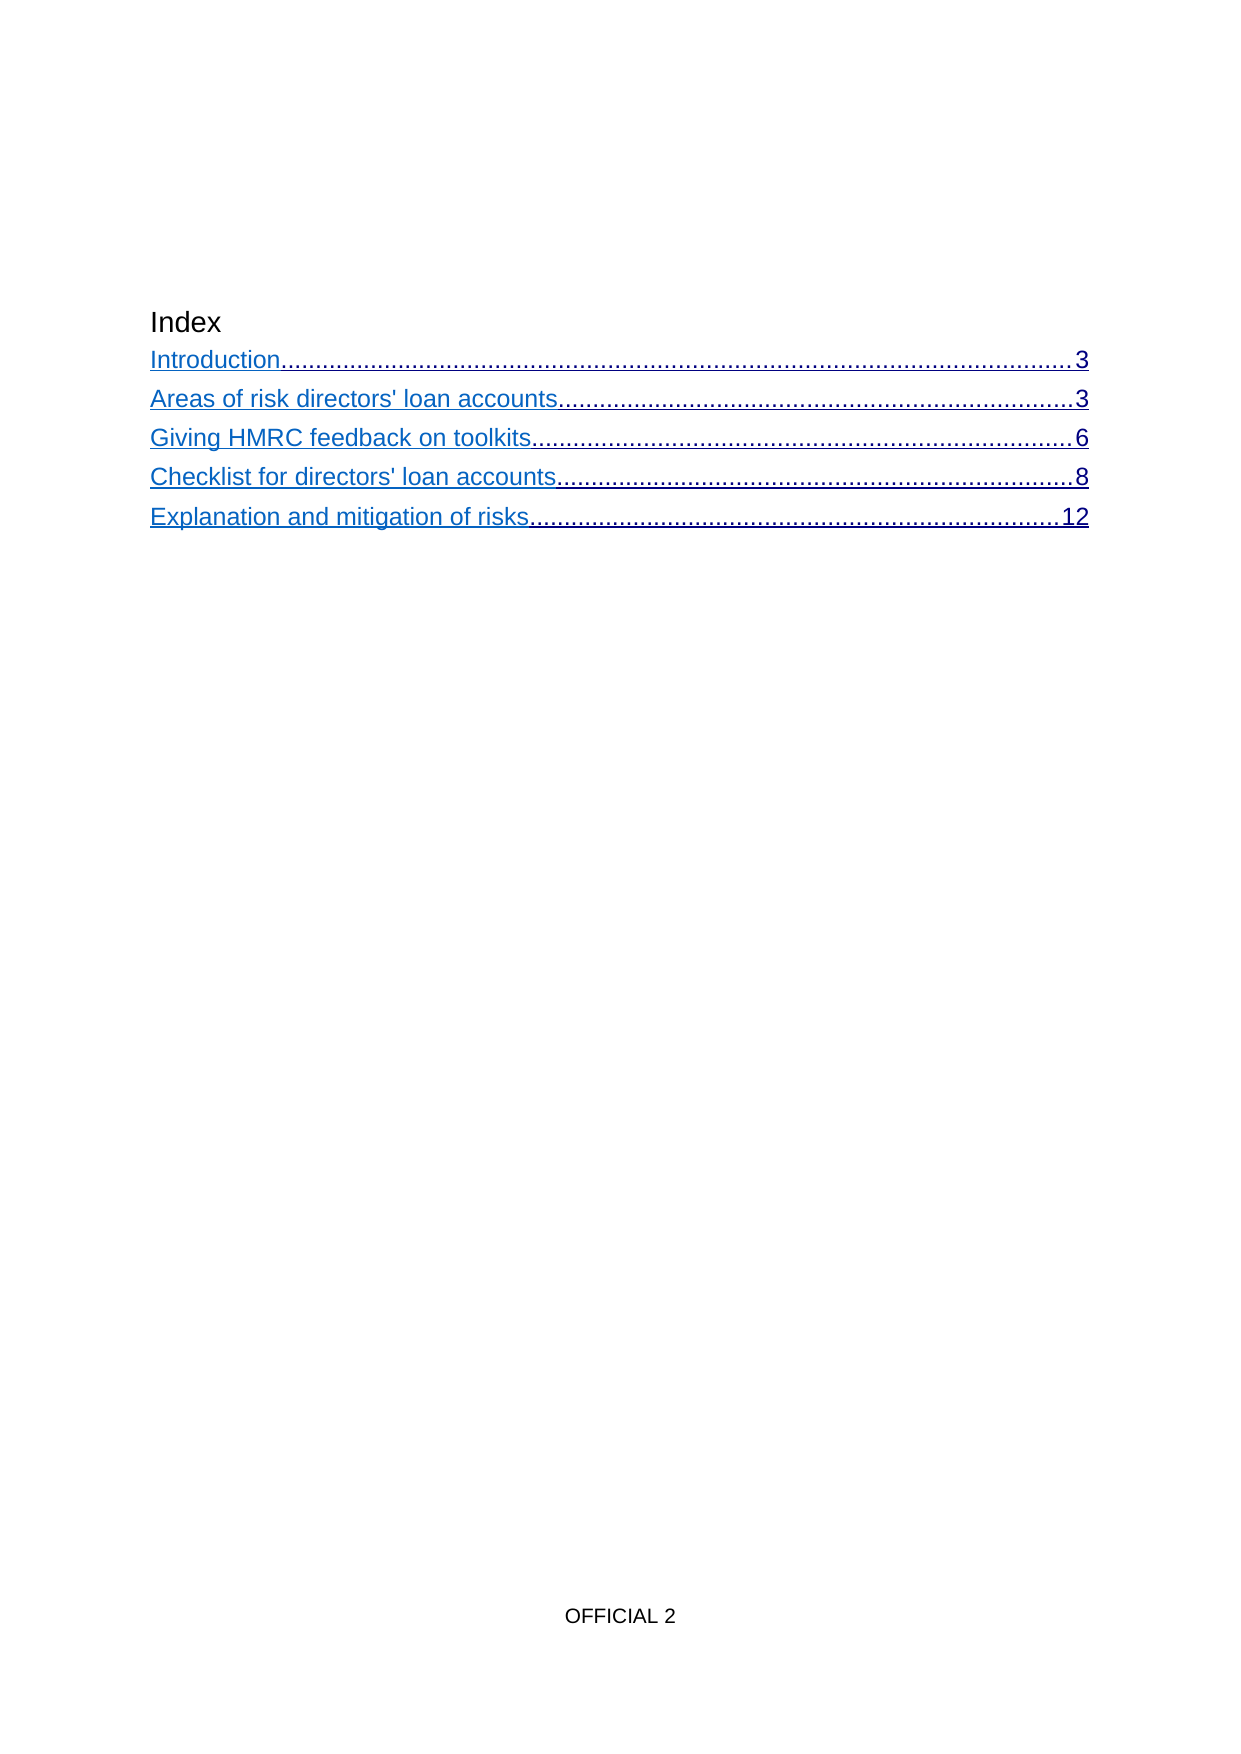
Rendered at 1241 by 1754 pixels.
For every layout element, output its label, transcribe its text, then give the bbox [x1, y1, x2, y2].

text Checklist for directors' loan accounts 8 [150, 462, 1090, 491]
text Giving HMRC feedback on toolkits 6 [150, 423, 1090, 452]
text Explanation and mitigation of risks 12 [150, 501, 1090, 530]
text Areas of risk directors' loan accounts 3 [150, 384, 1090, 413]
text Introduction 3 [150, 345, 1090, 373]
subtitle Index [150, 305, 1090, 338]
